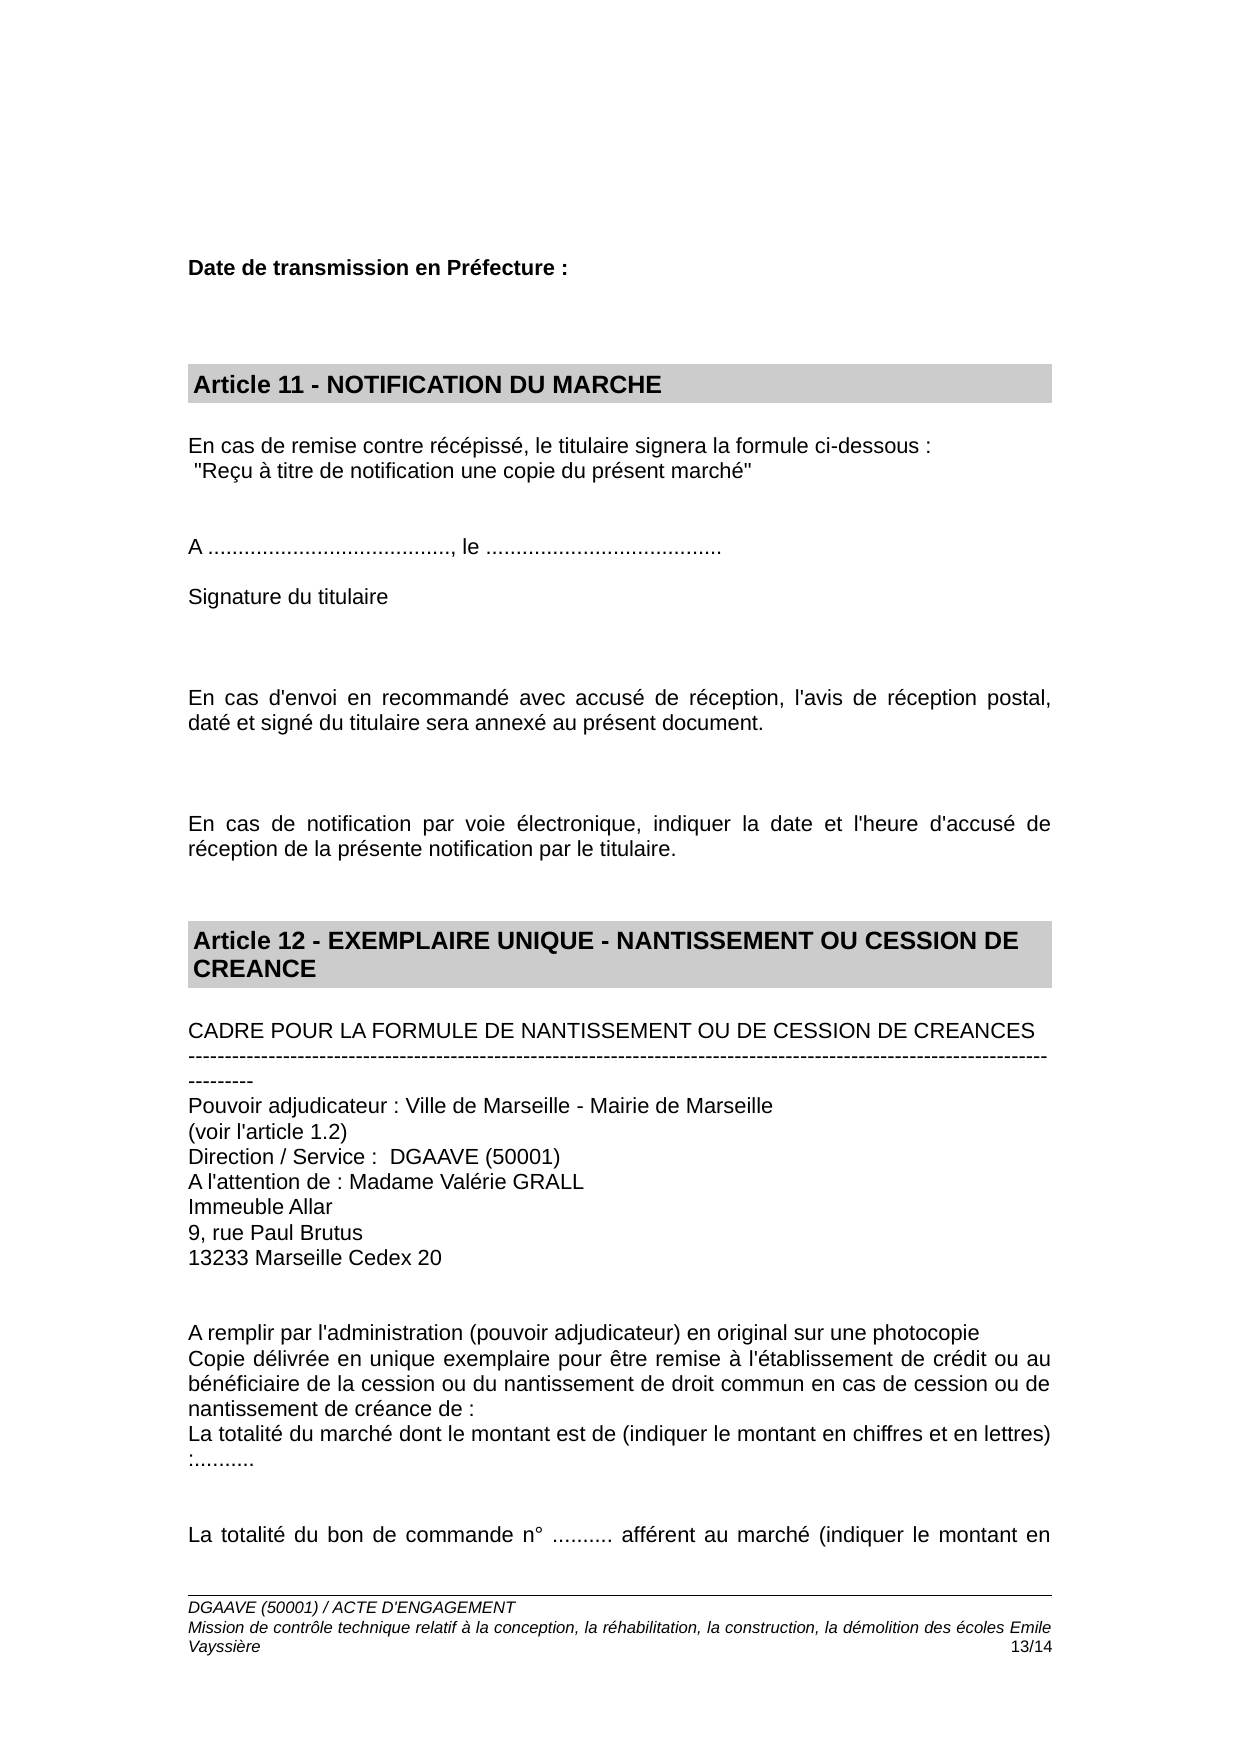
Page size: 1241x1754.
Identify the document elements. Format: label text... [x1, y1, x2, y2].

text ------------------------------------------------------------------------------------------------------------------------------- [188, 1043, 1052, 1093]
text A ........................................, le ....................................... [188, 534, 1052, 559]
text Signature du titulaire [188, 584, 1052, 609]
text CADRE POUR LA FORMULE DE NANTISSEMENT OU DE CESSION DE CREANCES [188, 1018, 1052, 1043]
subtitle NOTIFICATION DU MARCHE [190, 367, 1050, 401]
text Immeuble Allar [188, 1194, 1052, 1219]
text Date de transmission en Préfecture : [188, 255, 1052, 280]
text Copie délivrée en unique exemplaire pour être remise à l'établissement de crédit ou au bénéficiaire de la cession ou du nantissement de droit commun en cas de cession ou de nantissement de créance de : [188, 1345, 1052, 1421]
text Direction / Service : DGAAVE (50001) [188, 1144, 1052, 1169]
text 9, rue Paul Brutus [188, 1219, 1052, 1244]
text En cas de remise contre récépissé, le titulaire signera la formule ci-dessous : [188, 433, 1052, 458]
text (voir l'article 1.2) [188, 1118, 1052, 1144]
text "Reçu à titre de notification une copie du présent marché" [188, 458, 1052, 483]
text La totalité du marché dont le montant est de (indiquer le montant en chiffres et en lettres) :.......... [188, 1421, 1052, 1471]
subtitle EXEMPLAIRE UNIQUE - NANTISSEMENT OU CESSION DE CREANCE [190, 923, 1050, 986]
text 13233 Marseille Cedex 20 [188, 1244, 1052, 1270]
text Pouvoir adjudicateur : Ville de Marseille - Mairie de Marseille [188, 1093, 1052, 1118]
text En cas d'envoi en recommandé avec accusé de réception, l'avis de réception postal, daté et signé du titulaire sera annexé au présent document. [188, 685, 1052, 735]
text A remplir par l'administration (pouvoir adjudicateur) en original sur une photocopie [188, 1320, 1052, 1345]
text La totalité du bon de commande n° .......... afférent au marché (indiquer le montant en [188, 1522, 1052, 1547]
text A l'attention de : Madame Valérie GRALL [188, 1169, 1052, 1194]
text En cas de notification par voie électronique, indiquer la date et l'heure d'accusé de réception de la présente notification par le titulaire. [188, 811, 1052, 861]
